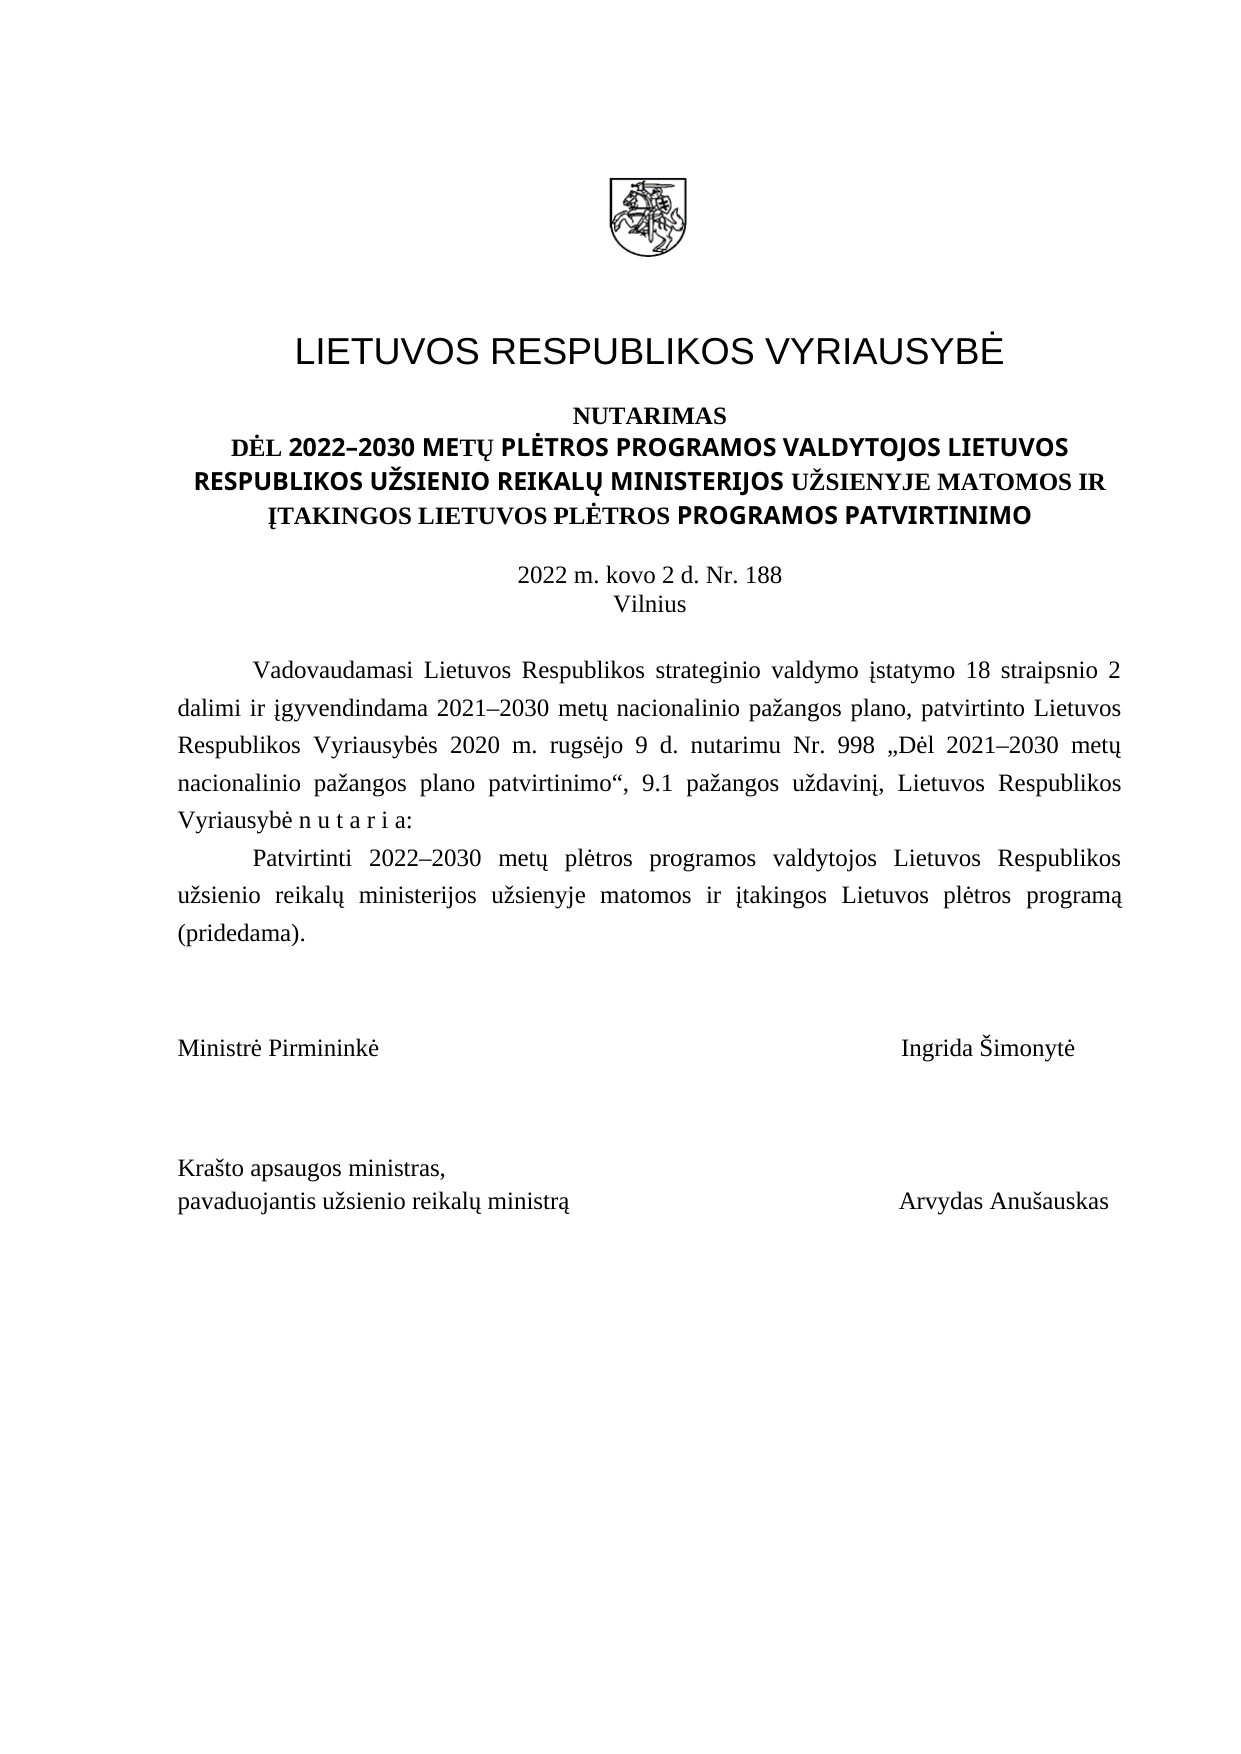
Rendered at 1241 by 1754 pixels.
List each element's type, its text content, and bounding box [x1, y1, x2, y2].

text nutarimas [177, 401, 1122, 430]
text Vadovaudamasi Lietuvos Respublikos strateginio valdymo įstatymo 18 straipsnio 2 dalimi ir įgyvendindama 2021–2030 metų nacionalinio pažangos plano, patvirtinto Lietuvos Respublikos Vyriausybės 2020 m. rugsėjo 9 d. nutarimu Nr. 998 „Dėl 2021–2030 metų nacionalinio pažangos plano patvirtinimo“, 9.1 pažangos uždavinį, Lietuvos Respublikos Vyriausybė nutaria: [177, 647, 1122, 834]
text Ministrė Pirmininkė Ingrida Šimonytė [177, 1033, 1122, 1062]
text Lietuvos Respublikos Vyriausybė [177, 329, 1122, 372]
text Krašto apsaugos ministras, [177, 1148, 1122, 1181]
text Vilnius [177, 589, 1122, 618]
text Patvirtinti 2022–2030 metų plėtros programos valdytojos Lietuvos Respublikos užsienio reikalų ministerijos užsienyje matomos ir įtakingos Lietuvos plėtros programą (pridedama). [177, 834, 1122, 947]
text Dėl 2022–2030 METŲ PLĖTROS PROGRAMOS VALDYTOJOS LIETUVOS RESPUBLIKOS UŽSIENIO REIKALŲ MINISTERIJOS UŽSIENYJE MATOMOS IR ĮTAKINGOS LIETUVOS PLĖTROS PROGRAMOS PATVIRTINIMO [177, 430, 1122, 532]
text 2022 m. kovo 2 d. Nr. 188 [177, 561, 1122, 589]
text pavaduojantis užsienio reikalų ministrą Arvydas Anušauskas [177, 1181, 1122, 1215]
